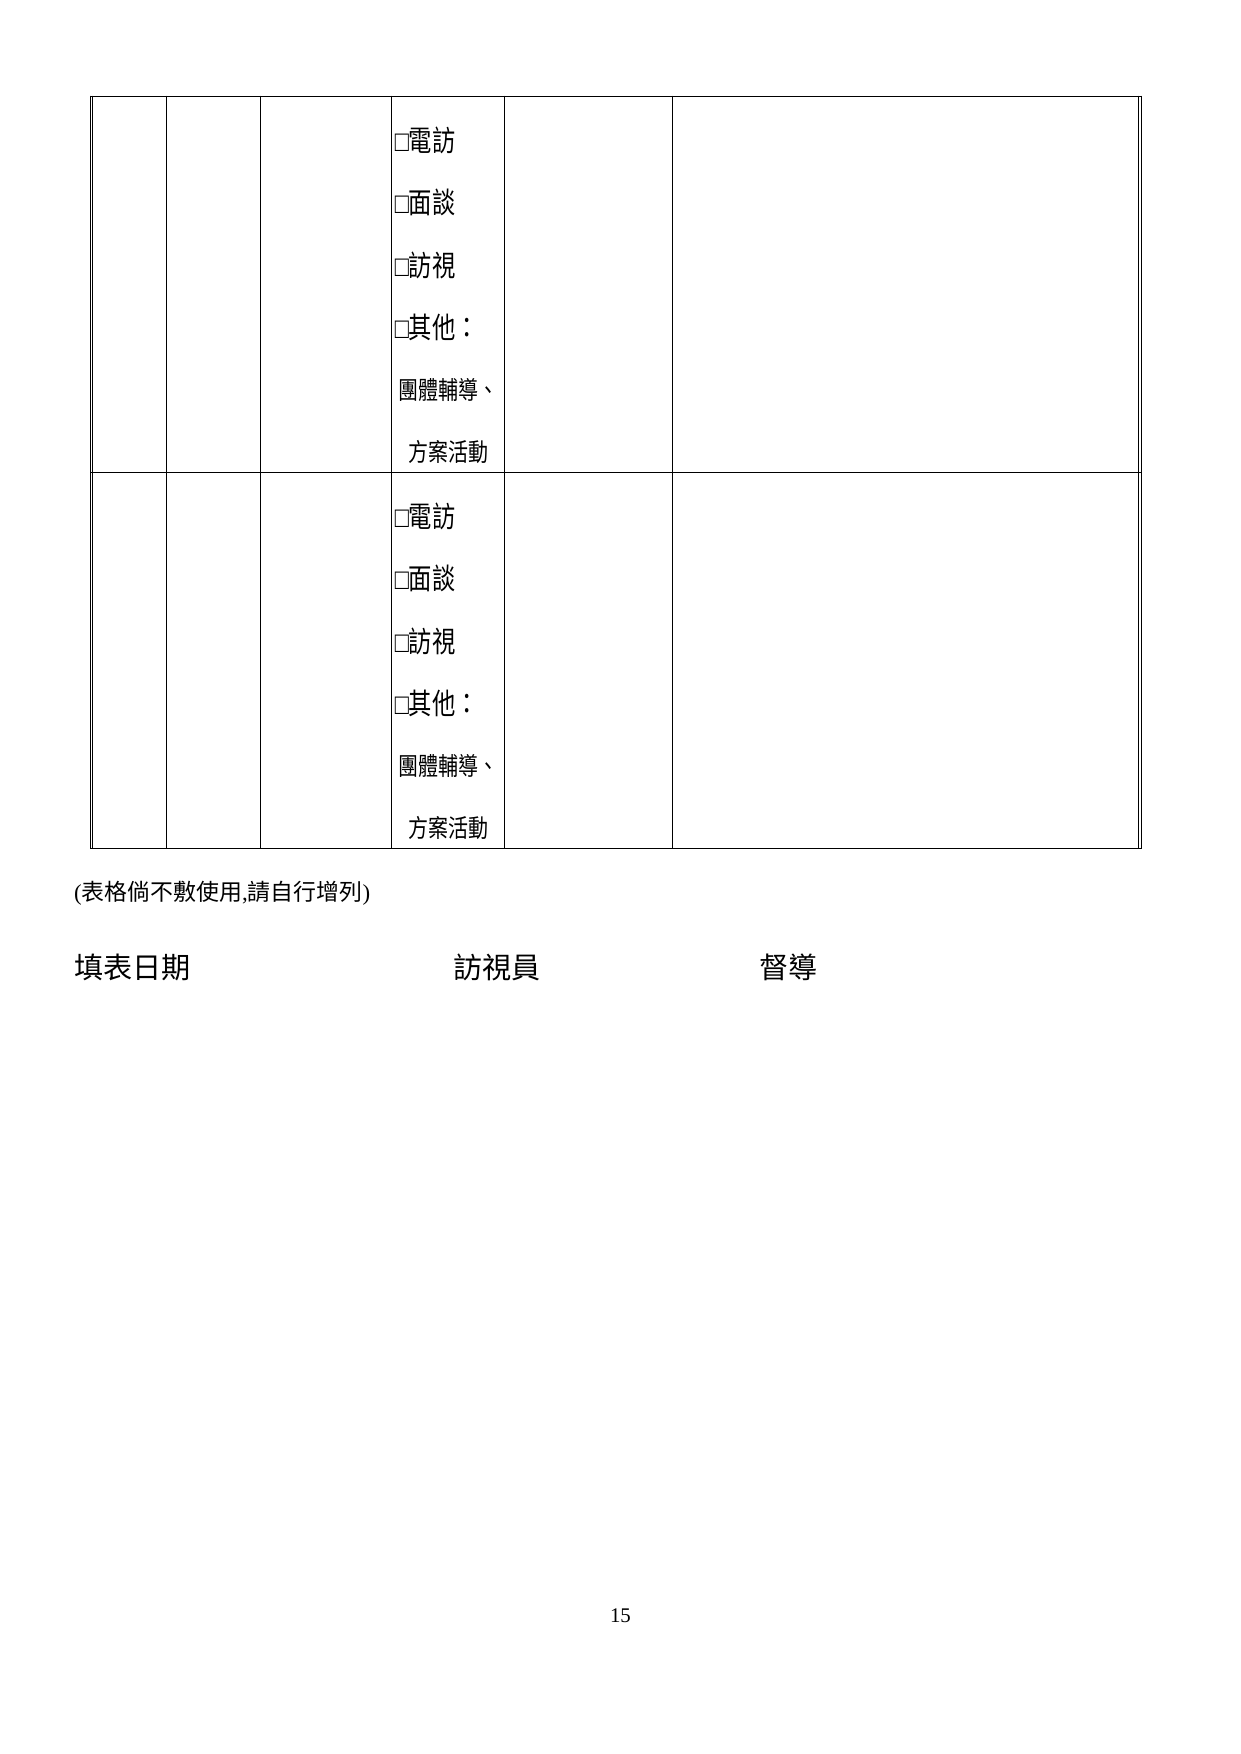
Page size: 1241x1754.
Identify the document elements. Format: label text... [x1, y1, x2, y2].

table_cell [673, 473, 1138, 848]
table_cell [505, 97, 672, 472]
table_cell □電訪 □面談 □訪視 □其他： 團體輔導、方案活動 [392, 473, 504, 848]
table_cell □電訪 □面談 □訪視 □其他： 團體輔導、方案活動 [392, 97, 504, 472]
table_cell [93, 473, 166, 848]
table_cell [93, 97, 166, 472]
table_cell [167, 473, 260, 848]
table_cell [261, 473, 391, 848]
table_cell [505, 473, 672, 848]
table_cell [261, 97, 391, 472]
text (表格倘不敷使用,請自行增列) [74, 849, 1167, 911]
table_cell [673, 97, 1138, 472]
table_cell [167, 97, 260, 472]
text 填表日期 訪視員 督導 [74, 924, 1167, 986]
